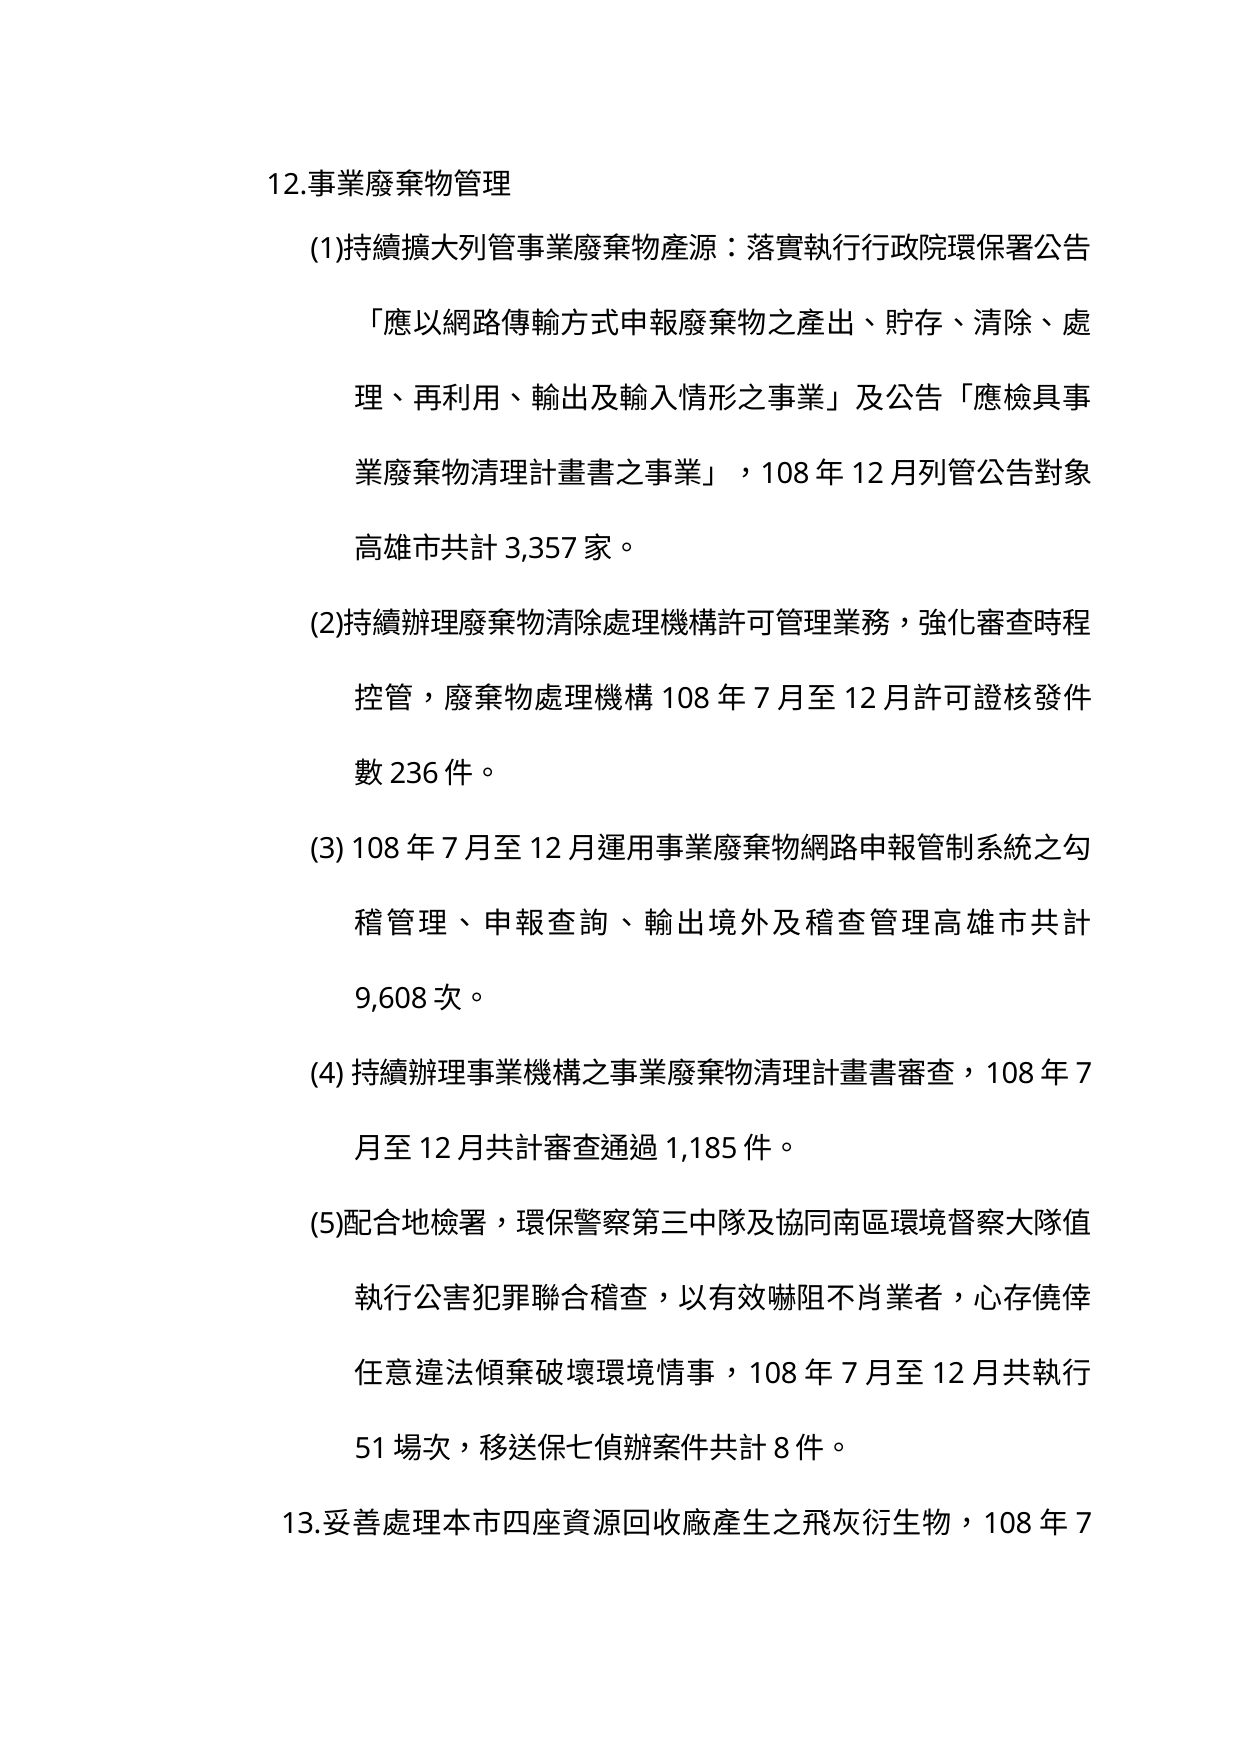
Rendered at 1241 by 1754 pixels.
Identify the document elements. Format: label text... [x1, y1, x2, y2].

text (3) 108年7月至12月運用事業廢棄物網路申報管制系統之勾稽管理、申報查詢、輸出境外及稽查管理高雄市共計9,608次。 [310, 802, 1092, 1027]
text 13.妥善處理本市四座資源回收廠產生之飛灰衍生物，108年7 [281, 1477, 1092, 1552]
text (2)持續辦理廢棄物清除處理機構許可管理業務，強化審查時程控管，廢棄物處理機構108年7月至12月許可證核發件數236件。 [310, 577, 1092, 802]
text (5)配合地檢署，環保警察第三中隊及協同南區環境督察大隊值執行公害犯罪聯合稽查，以有效嚇阻不肖業者，心存僥倖，任意違法傾棄破壞環境情事，108年7月至12月共執行51場次，移送保七偵辦案件共計8件。 [310, 1177, 1092, 1477]
text 12.事業廢棄物管理 [251, 164, 1092, 202]
text (4) 持續辦理事業機構之事業廢棄物清理計畫書審查，108年7月至12月共計審查通過1,185件。 [310, 1027, 1092, 1177]
text (1)持續擴大列管事業廢棄物產源：落實執行行政院環保署公告「應以網路傳輸方式申報廢棄物之產出、貯存、清除、處理、再利用、輸出及輸入情形之事業」及公告「應檢具事業廢棄物清理計畫書之事業」，108年12月列管公告對象高雄市共計3,357家。 [310, 202, 1092, 577]
